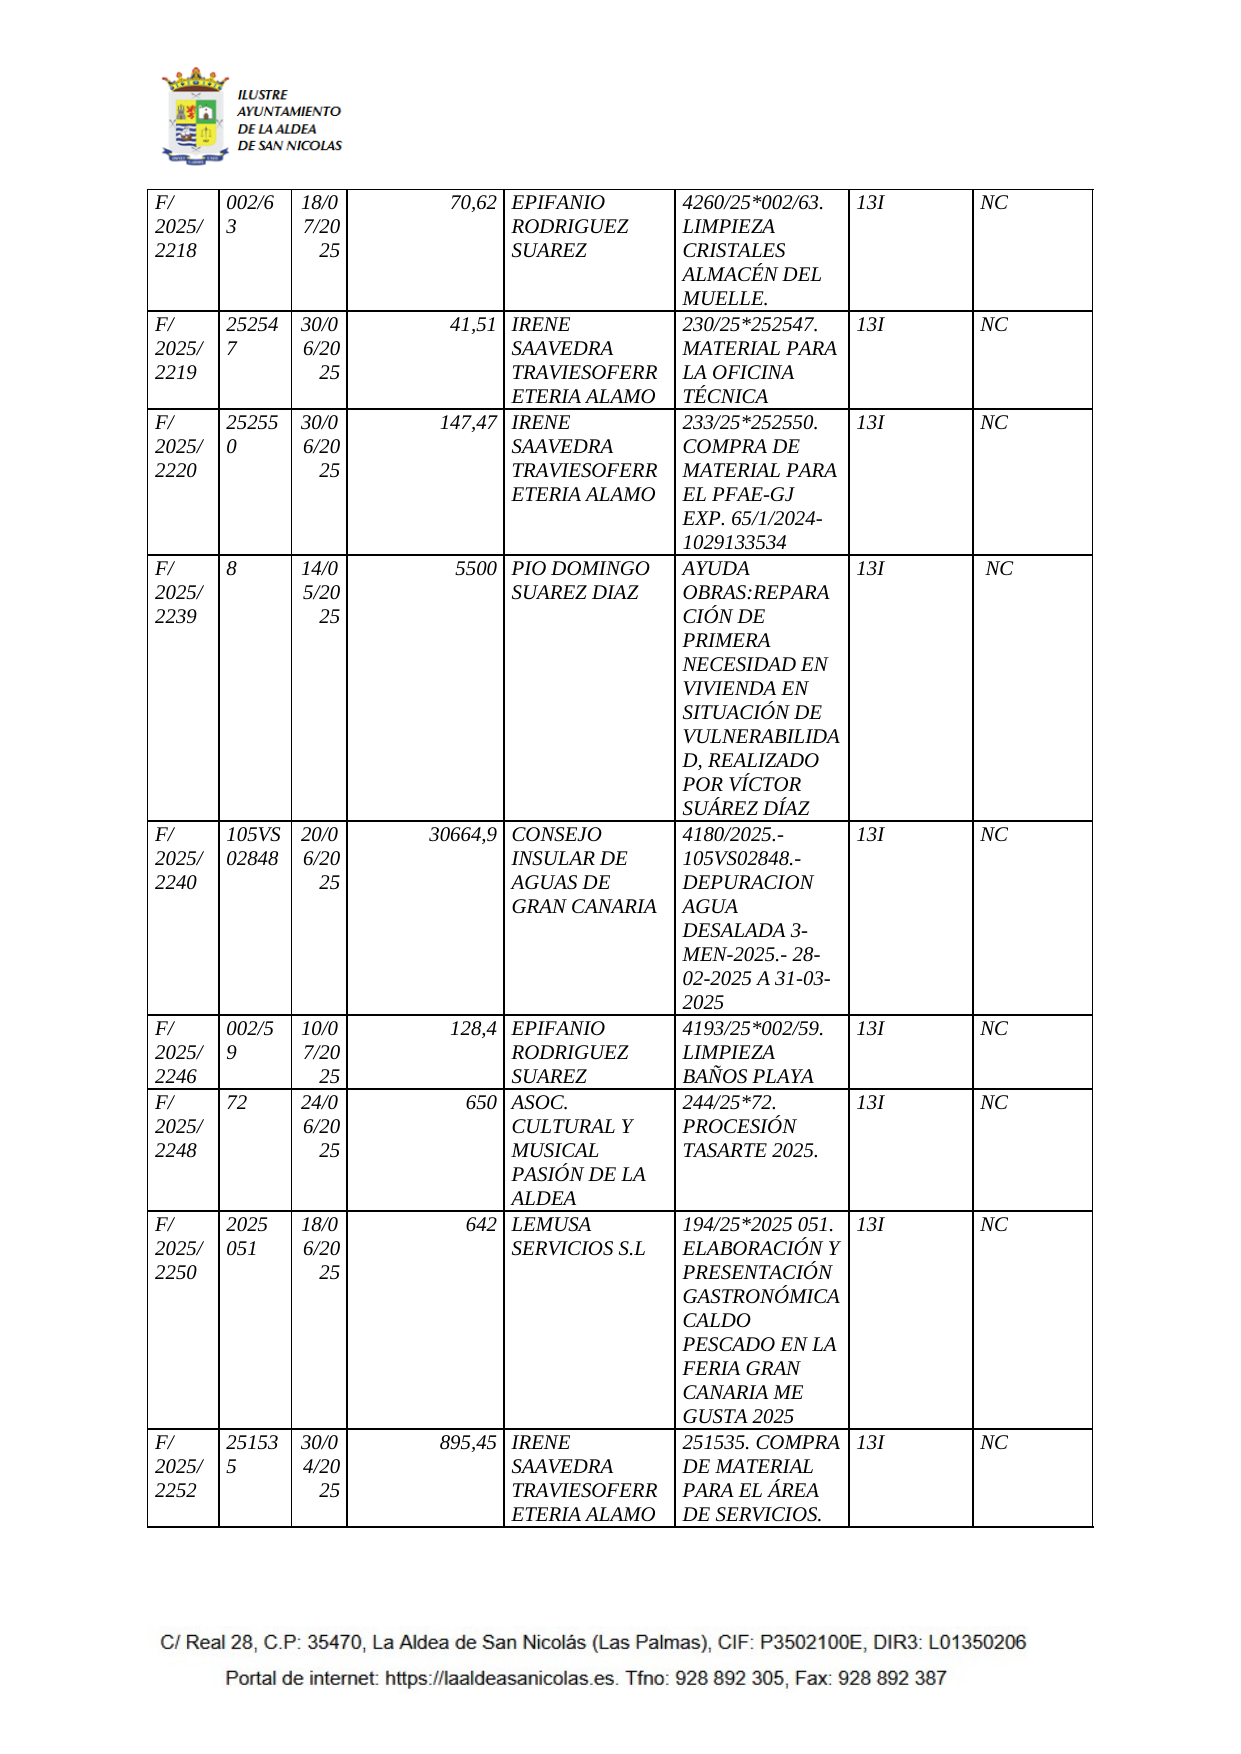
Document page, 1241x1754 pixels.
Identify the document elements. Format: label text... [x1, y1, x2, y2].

table_cell F/2025/2219 [148, 312, 218, 408]
table_cell 147,47 [348, 410, 503, 554]
table_cell LEMUSA SERVICIOS S.L [505, 1212, 674, 1428]
table_cell 230/25*252547. MATERIAL PARA LA OFICINA TÉCNICA [676, 312, 848, 408]
table_cell 13I [850, 1090, 972, 1210]
table_cell 30/06/2025 [292, 312, 346, 408]
table_cell IRENE SAAVEDRA TRAVIESOFERRETERIA ALAMO [505, 1430, 674, 1526]
table_cell 24/06/2025 [292, 1090, 346, 1210]
picture [148, 1626, 1034, 1694]
table_cell F/2025/2248 [148, 1090, 218, 1210]
table_cell F/2025/2218 [148, 190, 218, 310]
table_cell F/2025/2240 [148, 822, 218, 1014]
table_cell 252547 [220, 312, 291, 408]
table_cell 650 [348, 1090, 503, 1210]
table_cell NC [974, 1212, 1092, 1428]
table_cell 13I [850, 312, 972, 408]
table_cell 13I [850, 190, 972, 310]
table_cell 13I [850, 1212, 972, 1428]
table_cell 251535 [220, 1430, 291, 1526]
table_cell 251535. COMPRA DE MATERIAL PARA EL ÁREA DE SERVICIOS. [676, 1430, 848, 1526]
table_cell EPIFANIO RODRIGUEZ SUAREZ [505, 1016, 674, 1088]
table_cell CONSEJO INSULAR DE AGUAS DE GRAN CANARIA [505, 822, 674, 1014]
table_cell IRENE SAAVEDRA TRAVIESOFERRETERIA ALAMO [505, 312, 674, 408]
table_cell AYUDA OBRAS:REPARACIÓN DE PRIMERA NECESIDAD EN VIVIENDA EN SITUACIÓN DE VULNERABILIDAD, REALIZADO POR VÍCTOR SUÁREZ DÍAZ [676, 556, 848, 820]
table_cell NC [974, 1430, 1092, 1526]
table_cell 70,62 [348, 190, 503, 310]
table_cell 002/59 [220, 1016, 291, 1088]
table_cell NC [974, 556, 1092, 820]
table_cell 30/06/2025 [292, 410, 346, 554]
table_cell 233/25*252550. COMPRA DE MATERIAL PARA EL PFAE-GJ EXP. 65/1/2024-1029133534 [676, 410, 848, 554]
picture [148, 59, 358, 173]
table_cell NC [974, 312, 1092, 408]
table_cell ASOC. CULTURAL Y MUSICAL PASIÓN DE LA ALDEA [505, 1090, 674, 1210]
table_cell 13I [850, 1430, 972, 1526]
table_cell 41,51 [348, 312, 503, 408]
table_cell 72 [220, 1090, 291, 1210]
table_cell 5500 [348, 556, 503, 820]
table_cell F/2025/2252 [148, 1430, 218, 1526]
table_cell 30/04/2025 [292, 1430, 346, 1526]
table_cell 20/06/2025 [292, 822, 346, 1014]
table_cell 194/25*2025 051. ELABORACIÓN Y PRESENTACIÓN GASTRONÓMICA CALDO PESCADO EN LA FERIA GRAN CANARIA ME GUSTA 2025 [676, 1212, 848, 1428]
table_cell 13I [850, 556, 972, 820]
table_cell IRENE SAAVEDRA TRAVIESOFERRETERIA ALAMO [505, 410, 674, 554]
table_cell 4193/25*002/59. LIMPIEZA BAÑOS PLAYA [676, 1016, 848, 1088]
table_cell F/2025/2246 [148, 1016, 218, 1088]
table_cell F/2025/2239 [148, 556, 218, 820]
table_cell 13I [850, 410, 972, 554]
table_cell 30664,9 [348, 822, 503, 1014]
table_cell F/2025/2250 [148, 1212, 218, 1428]
table_cell 642 [348, 1212, 503, 1428]
table_cell 105VS02848 [220, 822, 291, 1014]
table_cell PIO DOMINGO SUAREZ DIAZ [505, 556, 674, 820]
table_cell 002/63 [220, 190, 291, 310]
table_cell 13I [850, 1016, 972, 1088]
table_cell NC [974, 1016, 1092, 1088]
table_cell 895,45 [348, 1430, 503, 1526]
table_cell EPIFANIO RODRIGUEZ SUAREZ [505, 190, 674, 310]
table_cell 4180/2025.- 105VS02848.- DEPURACION AGUA DESALADA 3-MEN-2025.- 28-02-2025 A 31-03-2025 [676, 822, 848, 1014]
table_cell 14/05/2025 [292, 556, 346, 820]
table_cell 13I [850, 822, 972, 1014]
table_cell F/2025/2220 [148, 410, 218, 554]
table_cell 4260/25*002/63. LIMPIEZA CRISTALES ALMACÉN DEL MUELLE. [676, 190, 848, 310]
table_cell 18/07/2025 [292, 190, 346, 310]
table_cell NC [974, 822, 1092, 1014]
table_cell NC [974, 410, 1092, 554]
table_cell 10/07/2025 [292, 1016, 346, 1088]
table_cell 244/25*72. PROCESIÓN TASARTE 2025. [676, 1090, 848, 1210]
table_cell 128,4 [348, 1016, 503, 1088]
table_cell 18/06/2025 [292, 1212, 346, 1428]
table_cell NC [974, 190, 1092, 310]
table_cell 2025 051 [220, 1212, 291, 1428]
table_cell 252550 [220, 410, 291, 554]
table_cell 8 [220, 556, 291, 820]
table_cell NC [974, 1090, 1092, 1210]
